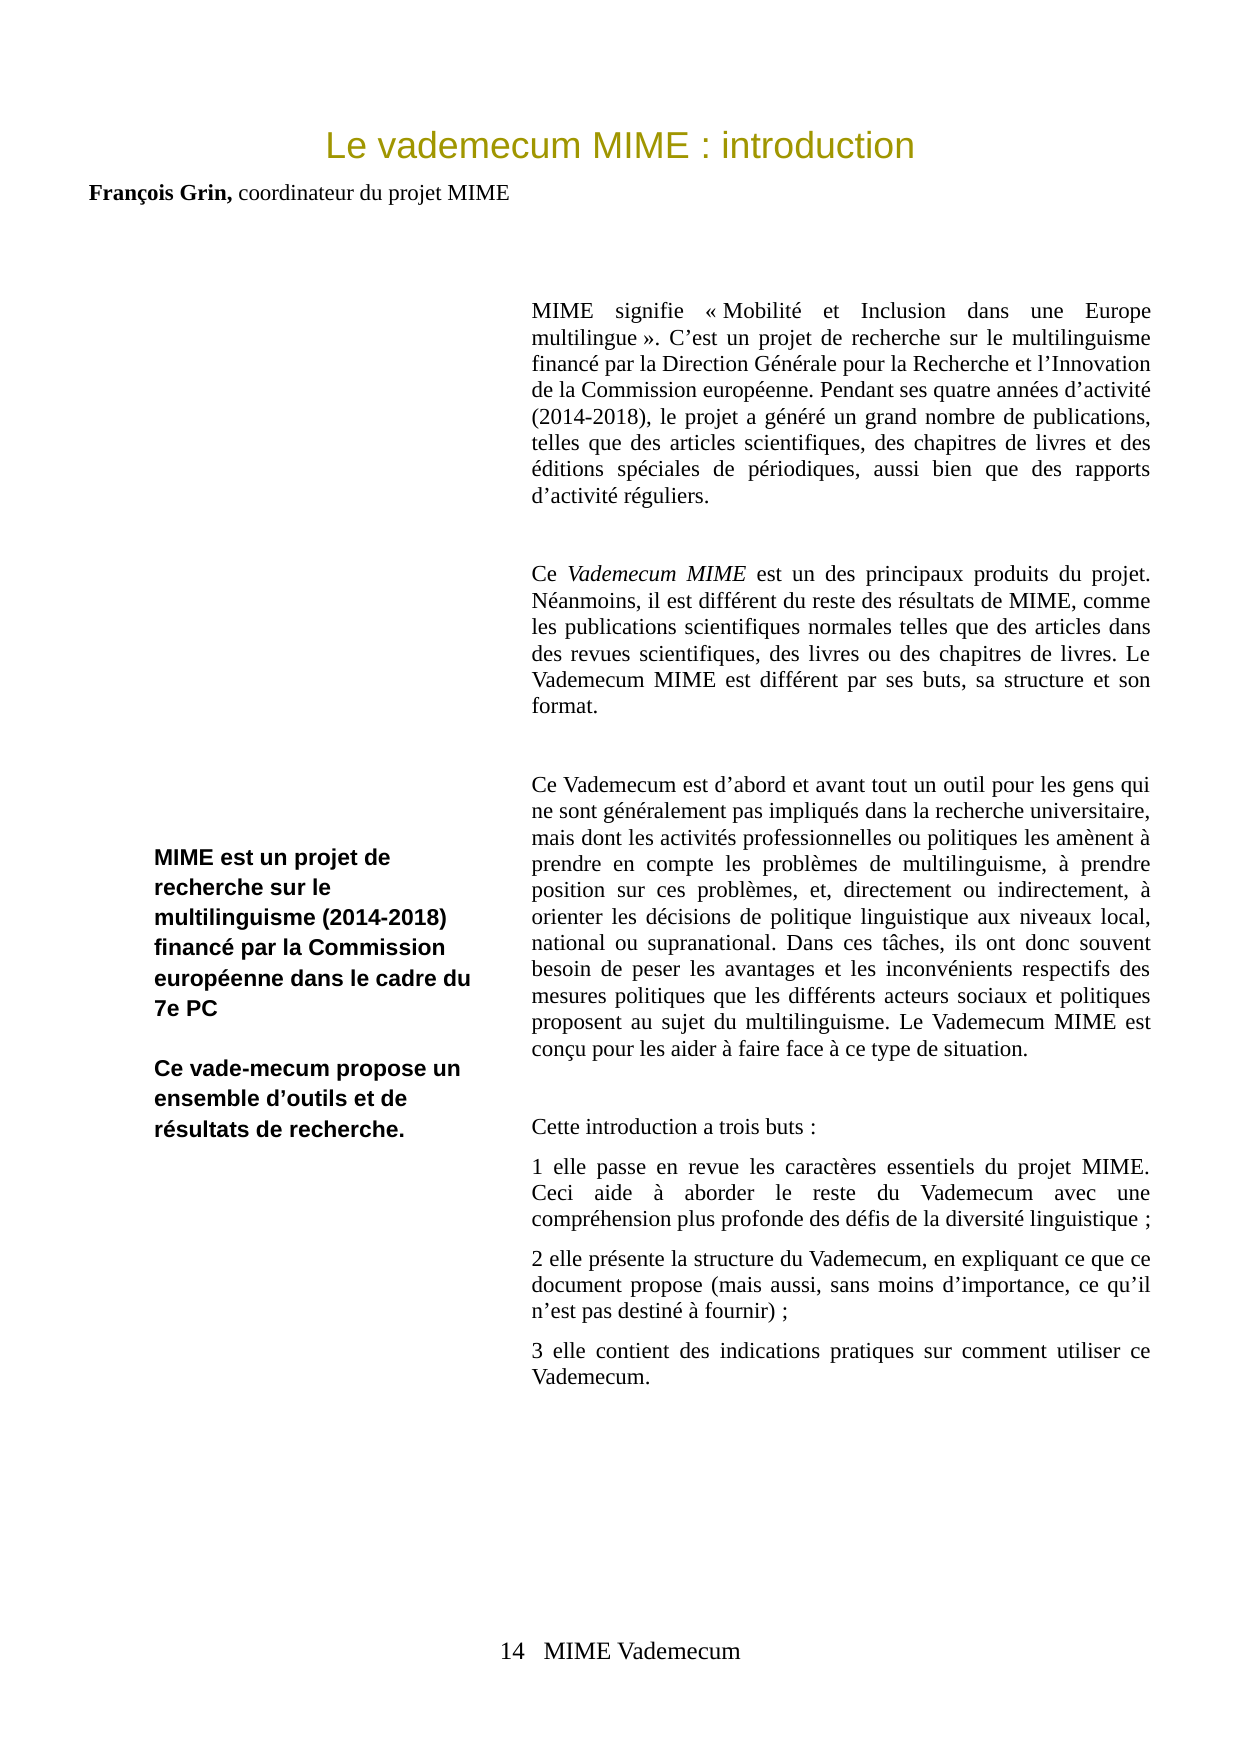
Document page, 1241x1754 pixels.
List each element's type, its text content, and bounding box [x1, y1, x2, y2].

text Ce vade-mecum propose un ensemble d’outils et de résultats de recherche. [154, 1055, 489, 1142]
text Ce Vademecum est d’abord et avant tout un outil pour les gens qui ne sont généralement pas impliqués dans la recherche universitaire, mais dont les activités professionnelles ou politiques les amènent à prendre en compte les problèmes de multilinguisme, à prendre position sur ces problèmes, et, directement ou indirectement, à orienter les décisions de politique linguistique aux niveaux local, national ou supranational. Dans ces tâches, ils ont donc souvent besoin de peser les avantages et les inconvénients respectifs des mesures politiques que les différents acteurs sociaux et politiques proposent au sujet du multilinguisme. Le Vademecum MIME est conçu pour les aider à faire face à ce type de situation. [531, 771, 1152, 1061]
subtitle Le vademecum MIME : introduction [88, 123, 1152, 167]
list 3 elle contient des indications pratiques sur comment utiliser ce Vademecum. [531, 1337, 1152, 1389]
text MIME est un projet de recherche sur le multilinguisme (2014-2018) financé par la Commission européenne dans le cadre du 7e PC [154, 844, 489, 1021]
text MIME signifie « Mobilité et Inclusion dans une Europe multilingue ». C’est un projet de recherche sur le multilinguisme financé par la Direction Générale pour la Recherche et l’Innovation de la Commission européenne. Pendant ses quatre années d’activité (2014-2018), le projet a généré un grand nombre de publications, telles que des articles scientifiques, des chapitres de livres et des éditions spéciales de périodiques, aussi bien que des rapports d’activité réguliers. [531, 297, 1152, 508]
text [145, 835, 498, 1151]
list 1 elle passe en revue les caractères essentiels du projet MIME. Ceci aide à aborder le reste du Vademecum avec une compréhension plus profonde des défis de la diversité linguistique ; [531, 1153, 1152, 1232]
text Ce Vademecum MIME est un des principaux produits du projet. Néanmoins, il est différent du reste des résultats de MIME, comme les publications scientifiques normales telles que des articles dans des revues scientifiques, des livres ou des chapitres de livres. Le Vademecum MIME est différent par ses buts, sa structure et son format. [531, 561, 1152, 719]
list 2 elle présente la structure du Vademecum, en expliquant ce que ce document propose (mais aussi, sans moins d’importance, ce qu’il n’est pas destiné à fournir) ; [531, 1245, 1152, 1324]
text François Grin, coordinateur du projet MIME [88, 179, 1152, 206]
text Cette introduction a trois buts : [531, 1113, 1152, 1140]
